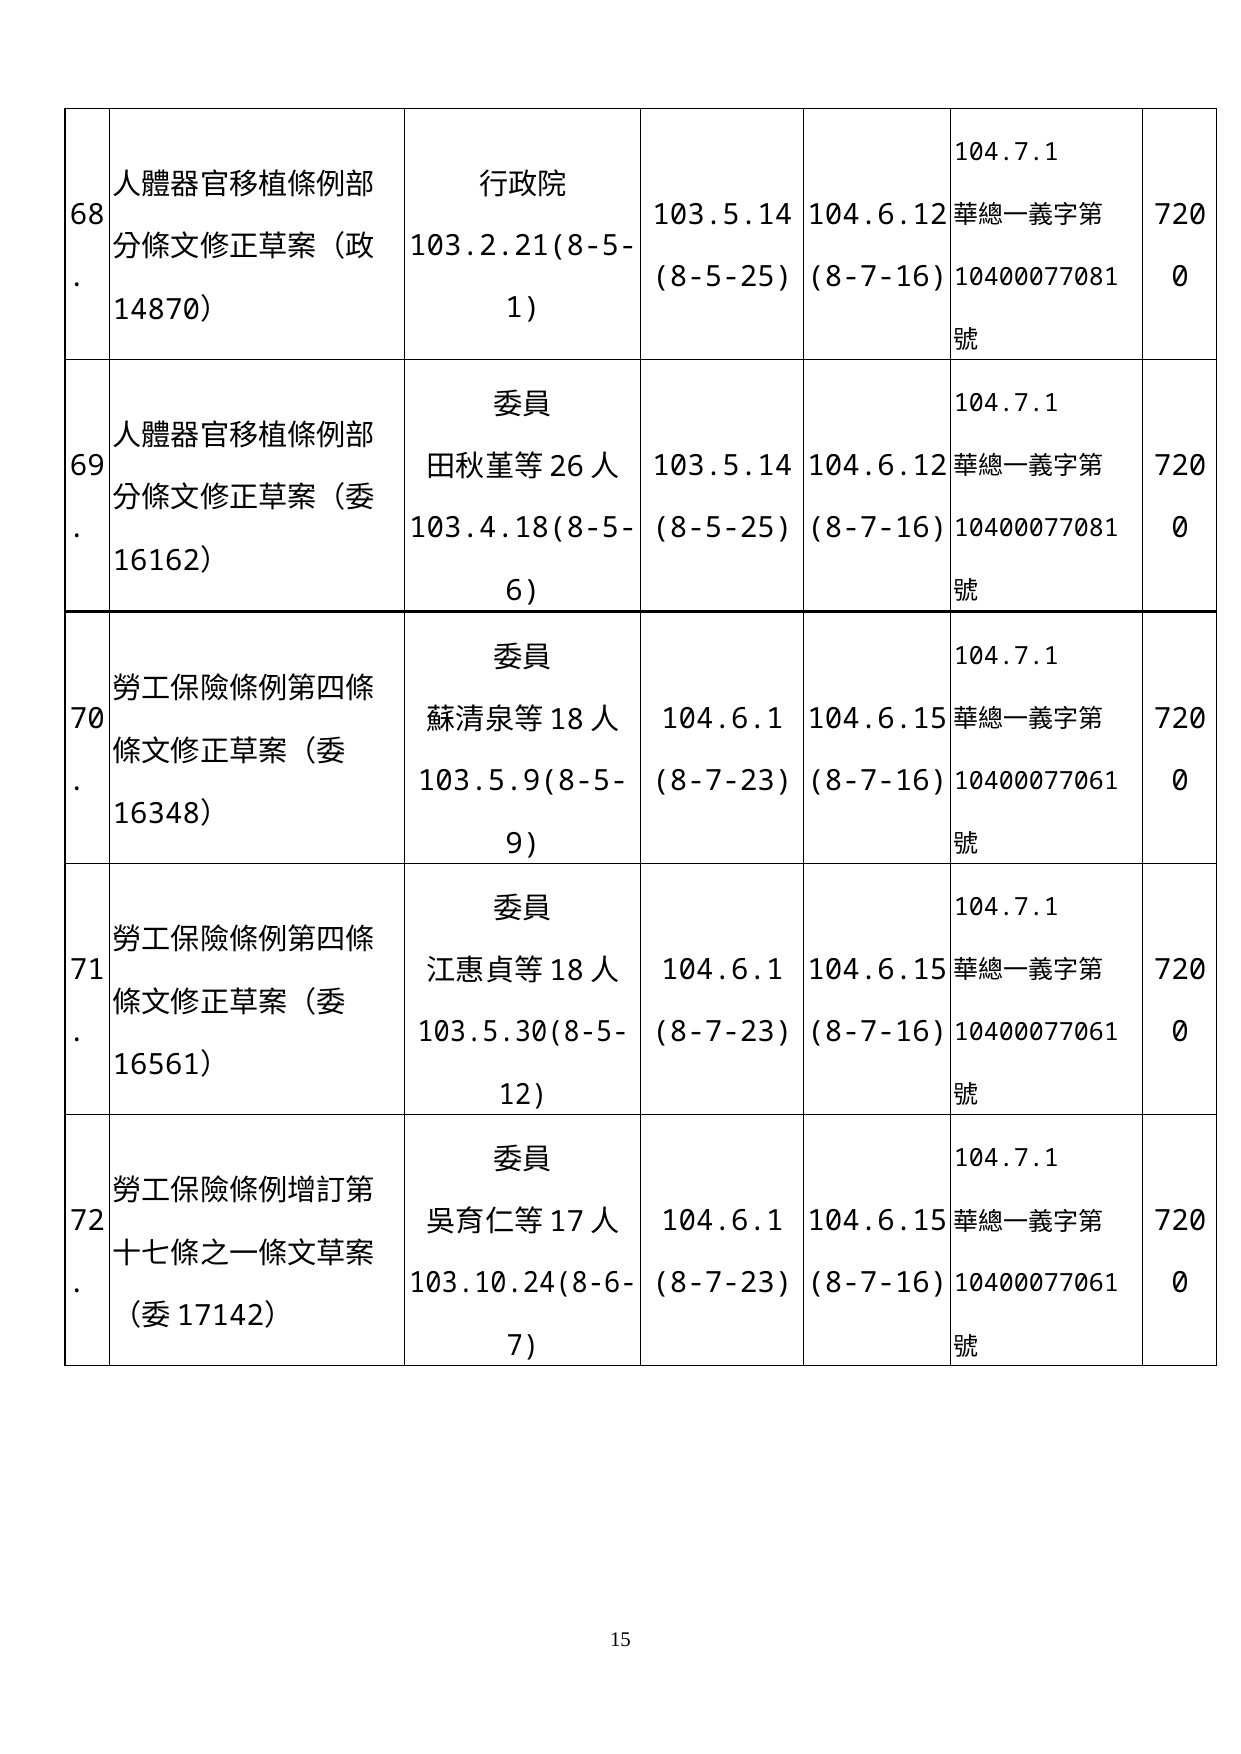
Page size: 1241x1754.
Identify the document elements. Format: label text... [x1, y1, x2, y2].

table_cell 7200 [1143, 360, 1216, 610]
table_cell [66, 360, 109, 610]
table_cell 人體器官移植條例部分條文修正草案（政14870） [110, 109, 404, 359]
table_cell [66, 1115, 109, 1365]
table_cell 委員 吳育仁等17人103.10.24(8-6-7) [405, 1115, 640, 1365]
table_cell [66, 109, 109, 359]
table_cell 委員 江惠貞等18人103.5.30(8-5-12) [405, 864, 640, 1114]
table_cell 104.7.1 華總一義字第10400077081號 [951, 360, 1142, 610]
table_cell 勞工保險條例第四條條文修正草案（委16561） [110, 864, 404, 1114]
table_cell 104.6.1 (8-7-23) [641, 613, 803, 863]
table_cell 104.6.1 (8-7-23) [641, 1115, 803, 1365]
table_cell 104.6.15 (8-7-16) [804, 864, 950, 1114]
table_cell 7200 [1143, 613, 1216, 863]
table_cell 104.7.1 華總一義字第10400077061號 [951, 864, 1142, 1114]
table_cell 104.7.1 華總一義字第10400077061號 [951, 613, 1142, 863]
table_cell 7200 [1143, 864, 1216, 1114]
table_cell 7200 [1143, 1115, 1216, 1365]
table_cell 委員 田秋堇等26人103.4.18(8-5-6) [405, 360, 640, 610]
table_cell 行政院103.2.21(8-5-1) [405, 109, 640, 359]
table_cell [66, 613, 109, 863]
table_cell 104.6.15 (8-7-16) [804, 613, 950, 863]
table_cell 人體器官移植條例部分條文修正草案（委16162） [110, 360, 404, 610]
table_cell 104.7.1 華總一義字第10400077081號 [951, 109, 1142, 359]
table_cell 103.5.14 (8-5-25) [641, 109, 803, 359]
table_cell 103.5.14 (8-5-25) [641, 360, 803, 610]
table_cell 104.6.12 (8-7-16) [804, 109, 950, 359]
table_cell 104.6.15 (8-7-16) [804, 1115, 950, 1365]
table_cell 7200 [1143, 109, 1216, 359]
table_cell 委員 蘇清泉等18人103.5.9(8-5-9) [405, 613, 640, 863]
table_cell 104.6.1 (8-7-23) [641, 864, 803, 1114]
table_cell 104.7.1 華總一義字第10400077061號 [951, 1115, 1142, 1365]
table_cell 勞工保險條例增訂第十七條之一條文草案（委17142） [110, 1115, 404, 1365]
table_cell 104.6.12 (8-7-16) [804, 360, 950, 610]
table_cell [66, 864, 109, 1114]
table_cell 勞工保險條例第四條條文修正草案（委16348） [110, 613, 404, 863]
